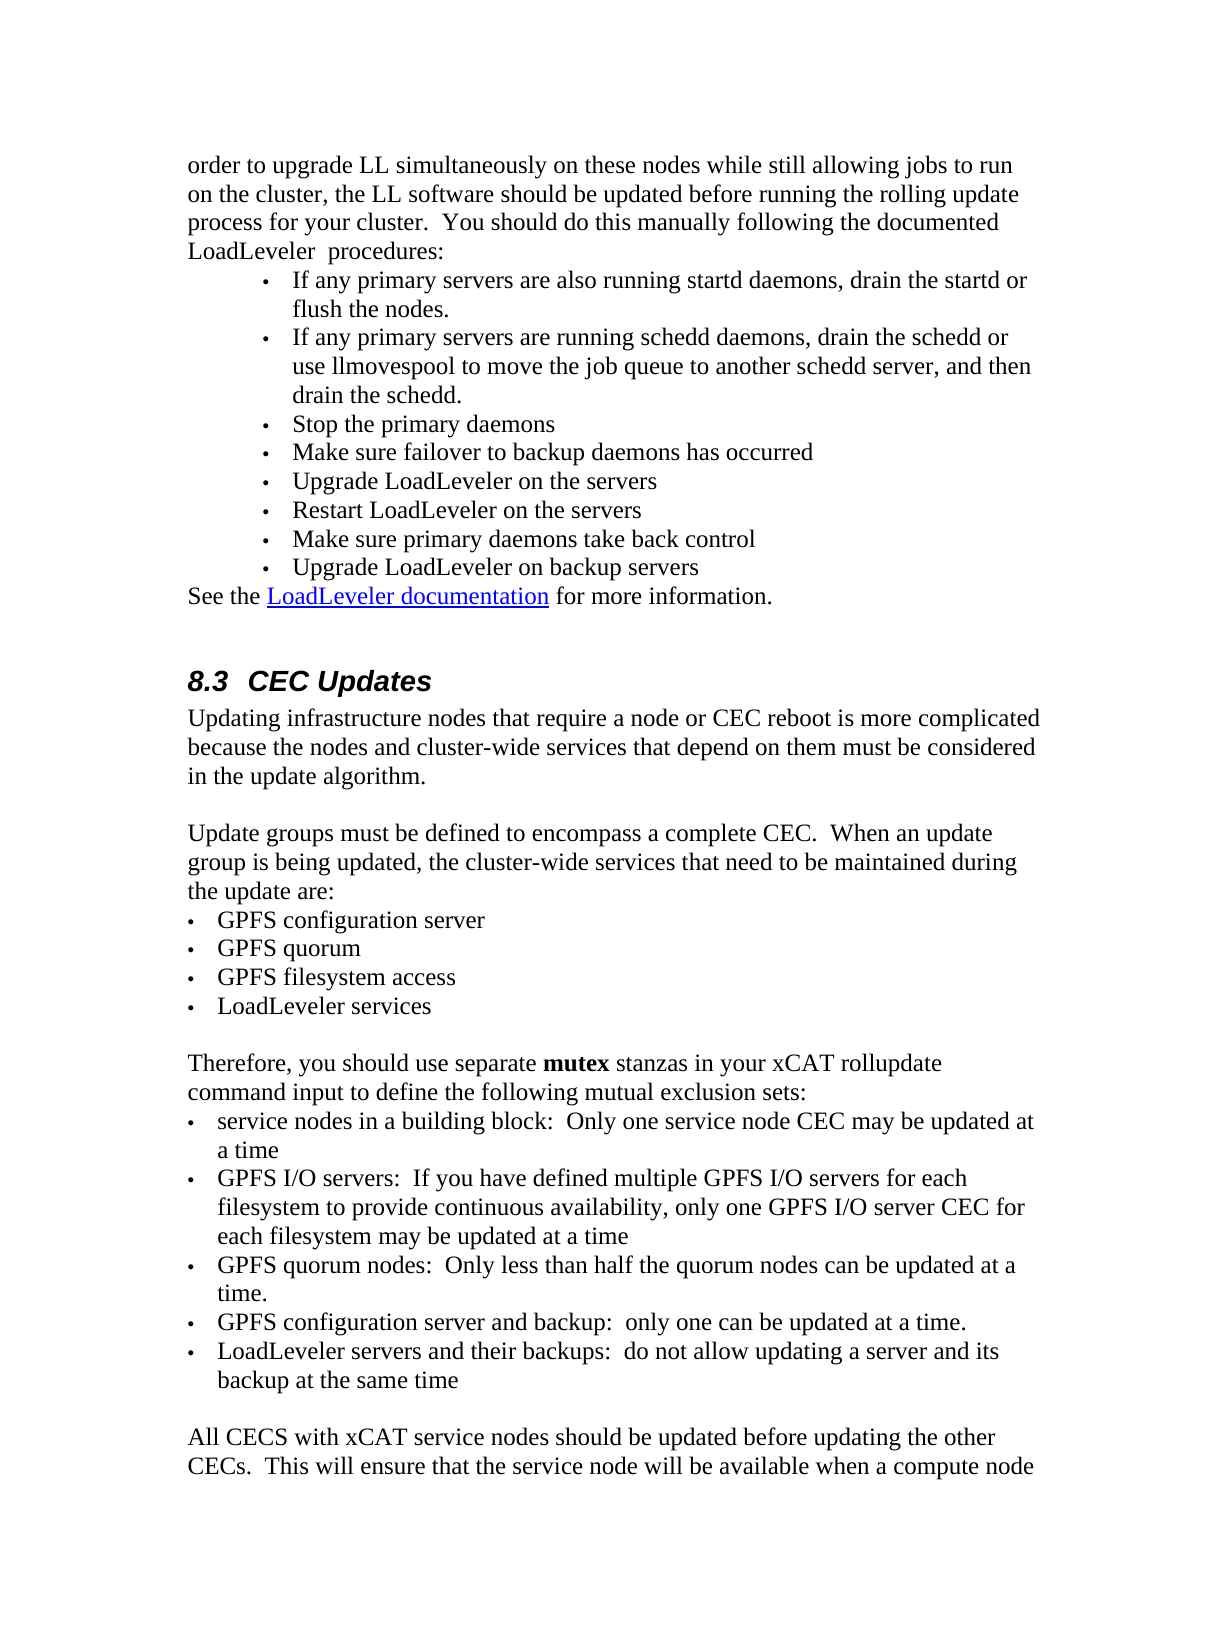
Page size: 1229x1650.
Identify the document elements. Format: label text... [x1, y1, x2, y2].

text See the LoadLeveler documentation for more information. [187, 581, 1041, 610]
text All CECS with xCAT service nodes should be updated before updating the other CECs. This will ensure that the service node will be available when a compute node [187, 1422, 1041, 1480]
list GPFS filesystem access [187, 962, 1041, 991]
text order to upgrade LL simultaneously on these nodes while still allowing jobs to run on the cluster, the LL software should be updated before running the rolling update process for your cluster. You should do this manually following the documented LoadLeveler procedures: [187, 150, 1041, 265]
list GPFS I/O servers: If you have defined multiple GPFS I/O servers for each filesystem to provide continuous availability, only one GPFS I/O server CEC for each filesystem may be updated at a time [187, 1163, 1041, 1250]
list LoadLeveler services [187, 991, 1041, 1020]
list service nodes in a building block: Only one service node CEC may be updated at a time [187, 1106, 1041, 1163]
subtitle CEC Updates [187, 664, 1041, 697]
list Make sure failover to backup daemons has occurred [262, 437, 1041, 466]
list GPFS quorum [187, 933, 1041, 962]
list If any primary servers are running schedd daemons, drain the schedd or use llmovespool to move the job queue to another schedd server, and then drain the schedd. [262, 322, 1041, 409]
list Upgrade LoadLeveler on the servers [262, 466, 1041, 495]
text Therefore, you should use separate mutex stanzas in your xCAT rollupdate command input to define the following mutual exclusion sets: [187, 1048, 1041, 1106]
list GPFS configuration server [187, 905, 1041, 933]
list Restart LoadLeveler on the servers [262, 495, 1041, 524]
list If any primary servers are also running startd daemons, drain the startd or flush the nodes. [262, 265, 1041, 322]
list Stop the primary daemons [262, 409, 1041, 437]
text Updating infrastructure nodes that require a node or CEC reboot is more complicated because the nodes and cluster-wide services that depend on them must be considered in the update algorithm. [187, 703, 1041, 790]
text Update groups must be defined to encompass a complete CEC. When an update group is being updated, the cluster-wide services that need to be maintained during the update are: [187, 818, 1041, 905]
list GPFS configuration server and backup: only one can be updated at a time. [187, 1307, 1041, 1336]
list GPFS quorum nodes: Only less than half the quorum nodes can be updated at a time. [187, 1250, 1041, 1307]
list Upgrade LoadLeveler on backup servers [262, 552, 1041, 581]
list Make sure primary daemons take back control [262, 524, 1041, 552]
list LoadLeveler servers and their backups: do not allow updating a server and its backup at the same time [187, 1336, 1041, 1393]
